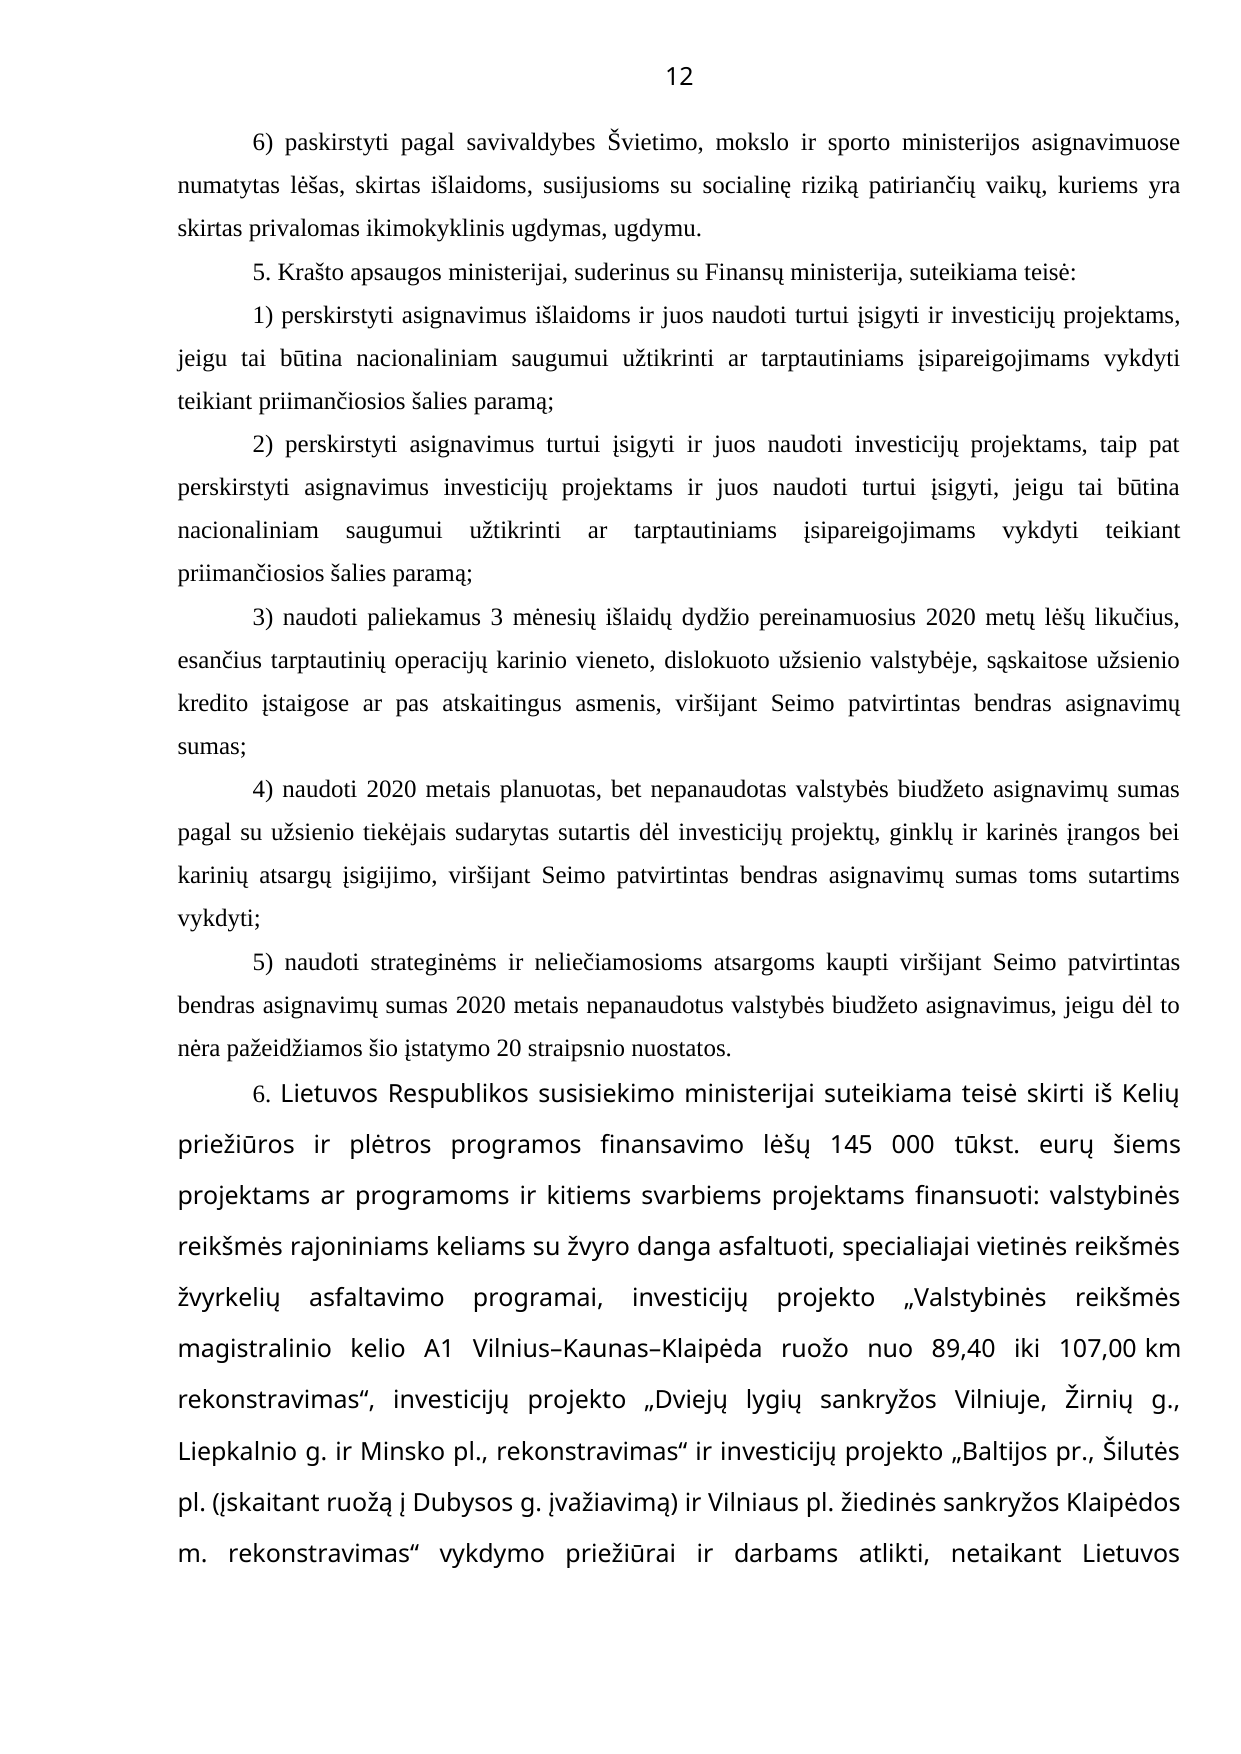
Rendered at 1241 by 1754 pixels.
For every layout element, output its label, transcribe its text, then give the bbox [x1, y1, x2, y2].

text 3) naudoti paliekamus 3 mėnesių išlaidų dydžio pereinamuosius 2020 metų lėšų likučius, esančius tarptautinių operacijų karinio vieneto, dislokuoto užsienio valstybėje, sąskaitose užsienio kredito įstaigose ar pas atskaitingus asmenis, viršijant Seimo patvirtintas bendras asignavimų sumas; [177, 602, 1181, 760]
text 4) naudoti 2020 metais planuotas, bet nepanaudotas valstybės biudžeto asignavimų sumas pagal su užsienio tiekėjais sudarytas sutartis dėl investicijų projektų, ginklų ir karinės įrangos bei karinių atsargų įsigijimo, viršijant Seimo patvirtintas bendras asignavimų sumas toms sutartims vykdyti; [177, 774, 1181, 932]
text 1) perskirstyti asignavimus išlaidoms ir juos naudoti turtui įsigyti ir investicijų projektams, jeigu tai būtina nacionaliniam saugumui užtikrinti ar tarptautiniams įsipareigojimams vykdyti teikiant priimančiosios šalies paramą; [177, 300, 1181, 415]
text 6) paskirstyti pagal savivaldybes Švietimo, mokslo ir sporto ministerijos asignavimuose numatytas lėšas, skirtas išlaidoms, susijusioms su socialinę riziką patiriančių vaikų, kuriems yra skirtas privalomas ikimokyklinis ugdymas, ugdymu. [177, 127, 1181, 242]
text 6. Lietuvos Respublikos susisiekimo ministerijai suteikiama teisė skirti iš Kelių priežiūros ir plėtros programos finansavimo lėšų 145 000 tūkst. eurų šiems projektams ar programoms ir kitiems svarbiems projektams finansuoti: valstybinės reikšmės rajoniniams keliams su žvyro danga asfaltuoti, specialiajai vietinės reikšmės žvyrkelių asfaltavimo programai, investicijų projekto „Valstybinės reikšmės magistralinio kelio A1 Vilnius–Kaunas–Klaipėda ruožo nuo 89,40 iki 107,00 km rekonstravimas“, investicijų projekto „Dviejų lygių sankryžos Vilniuje, Žirnių g., Liepkalnio g. ir Minsko pl., rekonstravimas“ ir investicijų projekto „Baltijos pr., Šilutės pl. (įskaitant ruožą į Dubysos g. įvažiavimą) ir Vilniaus pl. žiedinės sankryžos Klaipėdos m. rekonstravimas“ vykdymo priežiūrai ir darbams atlikti, netaikant Lietuvos [177, 1076, 1181, 1569]
text 2) perskirstyti asignavimus turtui įsigyti ir juos naudoti investicijų projektams, taip pat perskirstyti asignavimus investicijų projektams ir juos naudoti turtui įsigyti, jeigu tai būtina nacionaliniam saugumui užtikrinti ar tarptautiniams įsipareigojimams vykdyti teikiant priimančiosios šalies paramą; [177, 429, 1181, 587]
text 5) naudoti strateginėms ir neliečiamosioms atsargoms kaupti viršijant Seimo patvirtintas bendras asignavimų sumas 2020 metais nepanaudotus valstybės biudžeto asignavimus, jeigu dėl to nėra pažeidžiamos šio įstatymo 20 straipsnio nuostatos. [177, 947, 1181, 1062]
text 5. Krašto apsaugos ministerijai, suderinus su Finansų ministerija, suteikiama teisė: [177, 257, 1181, 285]
